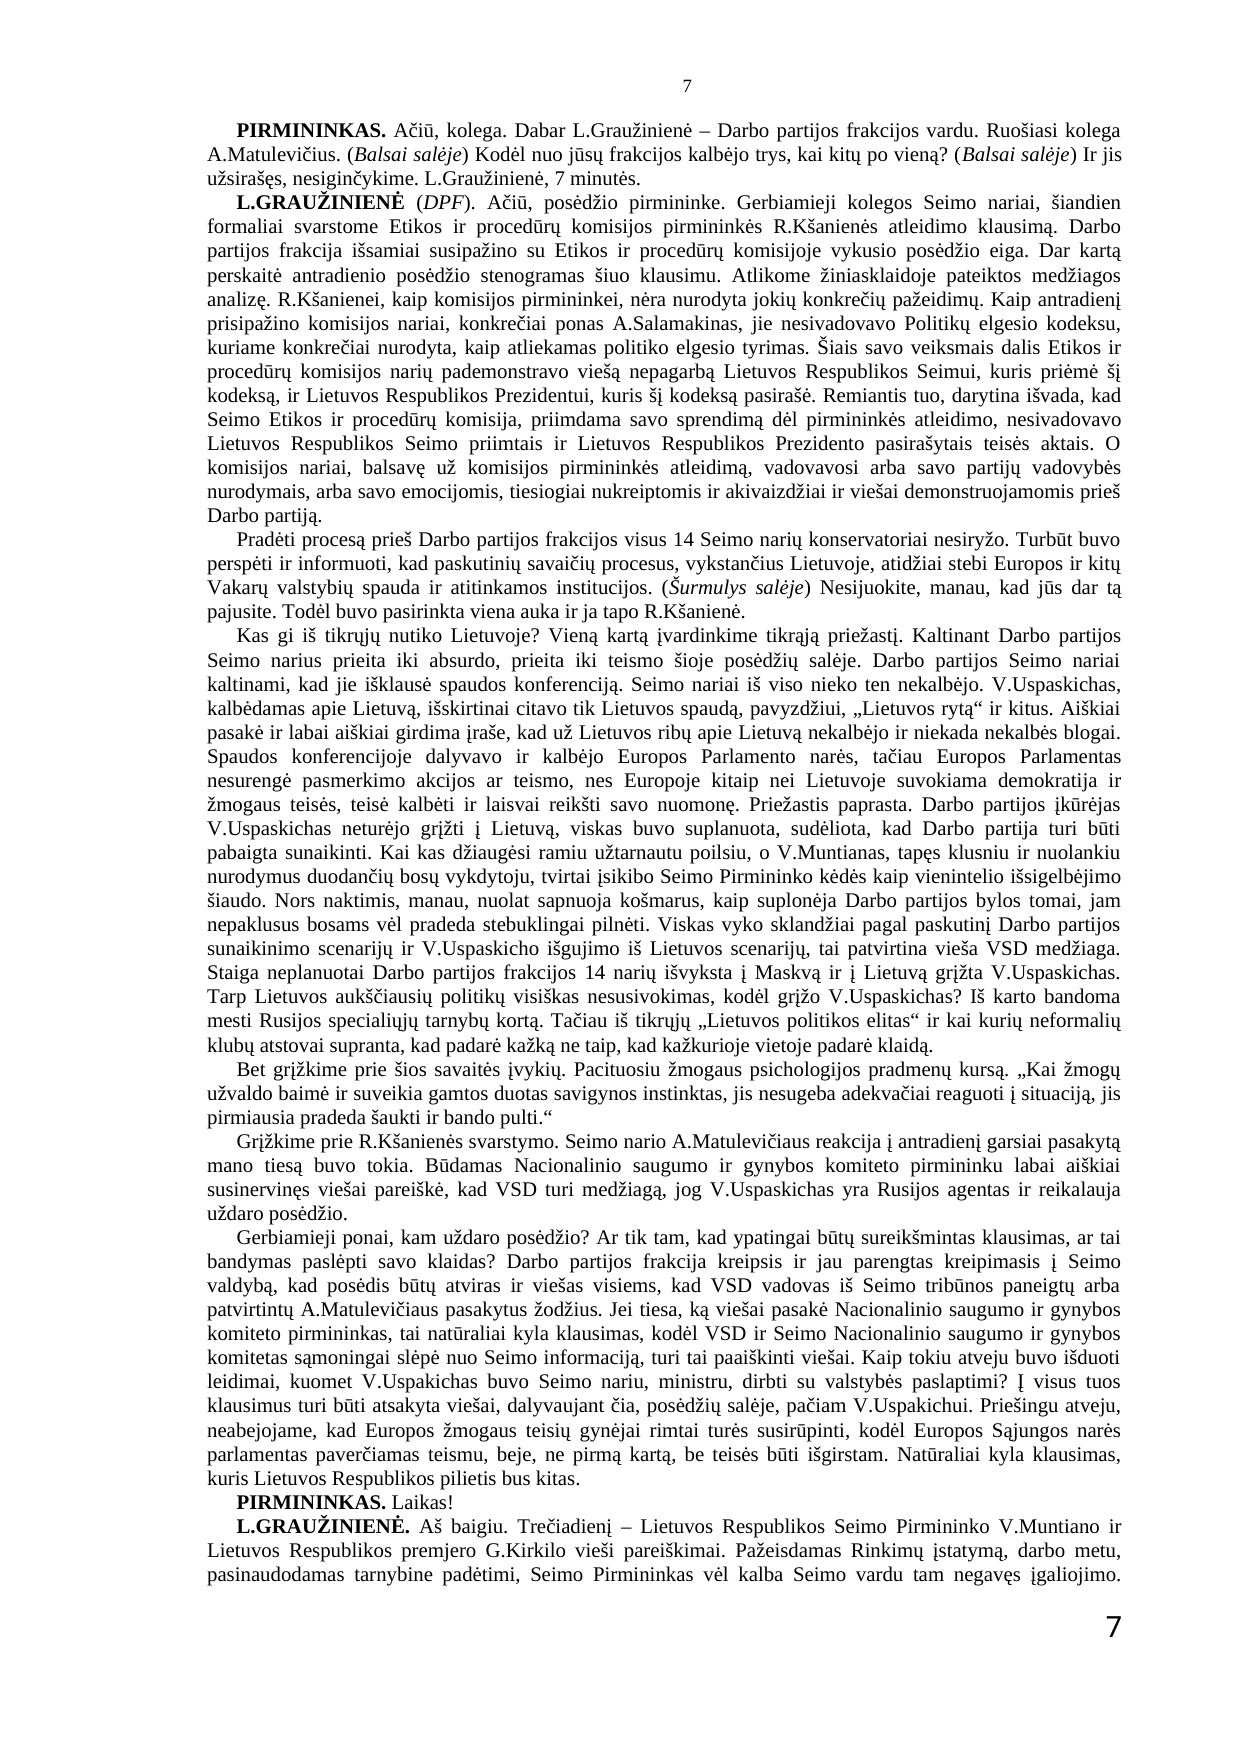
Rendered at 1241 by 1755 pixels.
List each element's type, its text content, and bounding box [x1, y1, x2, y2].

text L.GRAUŽINIENĖ (DPF). Ačiū, posėdžio pirmininke. Gerbiamieji kolegos Seimo nariai, šiandien formaliai svarstome Etikos ir procedūrų komisijos pirmininkės R.Kšanienės atleidimo klausimą. Darbo partijos frakcija išsamiai susipažino su Etikos ir procedūrų komisijoje vykusio posėdžio eiga. Dar kartą perskaitė antradienio posėdžio stenogramas šiuo klausimu. Atlikome žiniasklaidoje pateiktos medžiagos analizę. R.Kšanienei, kaip komisijos pirmininkei, nėra nurodyta jokių konkrečių pažeidimų. Kaip antradienį prisipažino komisijos nariai, konkrečiai ponas A.Salamakinas, jie nesivadovavo Politikų elgesio kodeksu, kuriame konkrečiai nurodyta, kaip atliekamas politiko elgesio tyrimas. Šiais savo veiksmais dalis Etikos ir procedūrų komisijos narių pademonstravo viešą nepagarbą Lietuvos Respublikos Seimui, kuris priėmė šį kodeksą, ir Lietuvos Respublikos Prezidentui, kuris šį kodeksą pasirašė. Remiantis tuo, darytina išvada, kad Seimo Etikos ir procedūrų komisija, priimdama savo sprendimą dėl pirmininkės atleidimo, nesivadovavo Lietuvos Respublikos Seimo priimtais ir Lietuvos Respublikos Prezidento pasirašytais teisės aktais. O komisijos nariai, balsavę už komisijos pirmininkės atleidimą, vadovavosi arba savo partijų vadovybės nurodymais, arba savo emocijomis, tiesiogiai nukreiptomis ir akivaizdžiai ir viešai demonstruojamomis prieš Darbo partiją. [207, 190, 1122, 527]
text Grįžkime prie R.Kšanienės svarstymo. Seimo nario A.Matulevičiaus reakcija į antradienį garsiai pasakytą mano tiesą buvo tokia. Būdamas Nacionalinio saugumo ir gynybos komiteto pirmininku labai aiškiai susinervinęs viešai pareiškė, kad VSD turi medžiagą, jog V.Uspaskichas yra Rusijos agentas ir reikalauja uždaro posėdžio. [207, 1129, 1122, 1225]
text PIRMININKAS. Laikas! [207, 1490, 1122, 1514]
text Bet grįžkime prie šios savaitės įvykių. Pacituosiu žmogaus psichologijos pradmenų kursą. „Kai žmogų užvaldo baimė ir suveikia gamtos duotas savigynos instinktas, jis nesugeba adekvačiai reaguoti į situaciją, jis pirmiausia pradeda šaukti ir bando pulti.“ [207, 1057, 1122, 1129]
text Kas gi iš tikrųjų nutiko Lietuvoje? Vieną kartą įvardinkime tikrąją priežastį. Kaltinant Darbo partijos Seimo narius prieita iki absurdo, prieita iki teismo šioje posėdžių salėje. Darbo partijos Seimo nariai kaltinami, kad jie išklausė spaudos konferenciją. Seimo nariai iš viso nieko ten nekalbėjo. V.Uspaskichas, kalbėdamas apie Lietuvą, išskirtinai citavo tik Lietuvos spaudą, pavyzdžiui, „Lietuvos rytą“ ir kitus. Aiškiai pasakė ir labai aiškiai girdima įraše, kad už Lietuvos ribų apie Lietuvą nekalbėjo ir niekada nekalbės blogai. Spaudos konferencijoje dalyvavo ir kalbėjo Europos Parlamento narės, tačiau Europos Parlamentas nesurengė pasmerkimo akcijos ar teismo, nes Europoje kitaip nei Lietuvoje suvokiama demokratija ir žmogaus teisės, teisė kalbėti ir laisvai reikšti savo nuomonę. Priežastis paprasta. Darbo partijos įkūrėjas V.Uspaskichas neturėjo grįžti į Lietuvą, viskas buvo suplanuota, sudėliota, kad Darbo partija turi būti pabaigta sunaikinti. Kai kas džiaugėsi ramiu užtarnautu poilsiu, o V.Muntianas, tapęs klusniu ir nuolankiu nurodymus duodančių bosų vykdytoju, tvirtai įsikibo Seimo Pirmininko kėdės kaip vienintelio išsigelbėjimo šiaudo. Nors naktimis, manau, nuolat sapnuoja košmarus, kaip suplonėja Darbo partijos bylos tomai, jam nepaklusus bosams vėl pradeda stebuklingai pilnėti. Viskas vyko sklandžiai pagal paskutinį Darbo partijos sunaikinimo scenarijų ir V.Uspaskicho išgujimo iš Lietuvos scenarijų, tai patvirtina vieša VSD medžiaga. Staiga neplanuotai Darbo partijos frakcijos 14 narių išvyksta į Maskvą ir į Lietuvą grįžta V.Uspaskichas. Tarp Lietuvos aukščiausių politikų visiškas nesusivokimas, kodėl grįžo V.Uspaskichas? Iš karto bandoma mesti Rusijos specialiųjų tarnybų kortą. Tačiau iš tikrųjų „Lietuvos politikos elitas“ ir kai kurių neformalių klubų atstovai supranta, kad padarė kažką ne taip, kad kažkurioje vietoje padarė klaidą. [207, 623, 1122, 1057]
text L.GRAUŽINIENĖ. Aš baigiu. Trečiadienį – Lietuvos Respublikos Seimo Pirmininko V.Muntiano ir Lietuvos Respublikos premjero G.Kirkilo vieši pareiškimai. Pažeisdamas Rinkimų įstatymą, darbo metu, pasinaudodamas tarnybine padėtimi, Seimo Pirmininkas vėl kalba Seimo vardu tam negavęs įgaliojimo. [207, 1514, 1122, 1586]
text Pradėti procesą prieš Darbo partijos frakcijos visus 14 Seimo narių konservatoriai nesiryžo. Turbūt buvo perspėti ir informuoti, kad paskutinių savaičių procesus, vykstančius Lietuvoje, atidžiai stebi Europos ir kitų Vakarų valstybių spauda ir atitinkamos institucijos. (Šurmulys salėje) Nesijuokite, manau, kad jūs dar tą pajusite. Todėl buvo pasirinkta viena auka ir ja tapo R.Kšanienė. [207, 527, 1122, 623]
text PIRMININKAS. Ačiū, kolega. Dabar L.Graužinienė – Darbo partijos frakcijos vardu. Ruošiasi kolega A.Matulevičius. (Balsai salėje) Kodėl nuo jūsų frakcijos kalbėjo trys, kai kitų po vieną? (Balsai salėje) Ir jis užsirašęs, nesiginčykime. L.Graužinienė, 7 minutės. [207, 118, 1122, 190]
text Gerbiamieji ponai, kam uždaro posėdžio? Ar tik tam, kad ypatingai būtų sureikšmintas klausimas, ar tai bandymas paslėpti savo klaidas? Darbo partijos frakcija kreipsis ir jau parengtas kreipimasis į Seimo valdybą, kad posėdis būtų atviras ir viešas visiems, kad VSD vadovas iš Seimo tribūnos paneigtų arba patvirtintų A.Matulevičiaus pasakytus žodžius. Jei tiesa, ką viešai pasakė Nacionalinio saugumo ir gynybos komiteto pirmininkas, tai natūraliai kyla klausimas, kodėl VSD ir Seimo Nacionalinio saugumo ir gynybos komitetas sąmoningai slėpė nuo Seimo informaciją, turi tai paaiškinti viešai. Kaip tokiu atveju buvo išduoti leidimai, kuomet V.Uspakichas buvo Seimo nariu, ministru, dirbti su valstybės paslaptimi? Į visus tuos klausimus turi būti atsakyta viešai, dalyvaujant čia, posėdžių salėje, pačiam V.Uspakichui. Priešingu atveju, neabejojame, kad Europos žmogaus teisių gynėjai rimtai turės susirūpinti, kodėl Europos Sąjungos narės parlamentas paverčiamas teismu, beje, ne pirmą kartą, be teisės būti išgirstam. Natūraliai kyla klausimas, kuris Lietuvos Respublikos pilietis bus kitas. [207, 1225, 1122, 1490]
